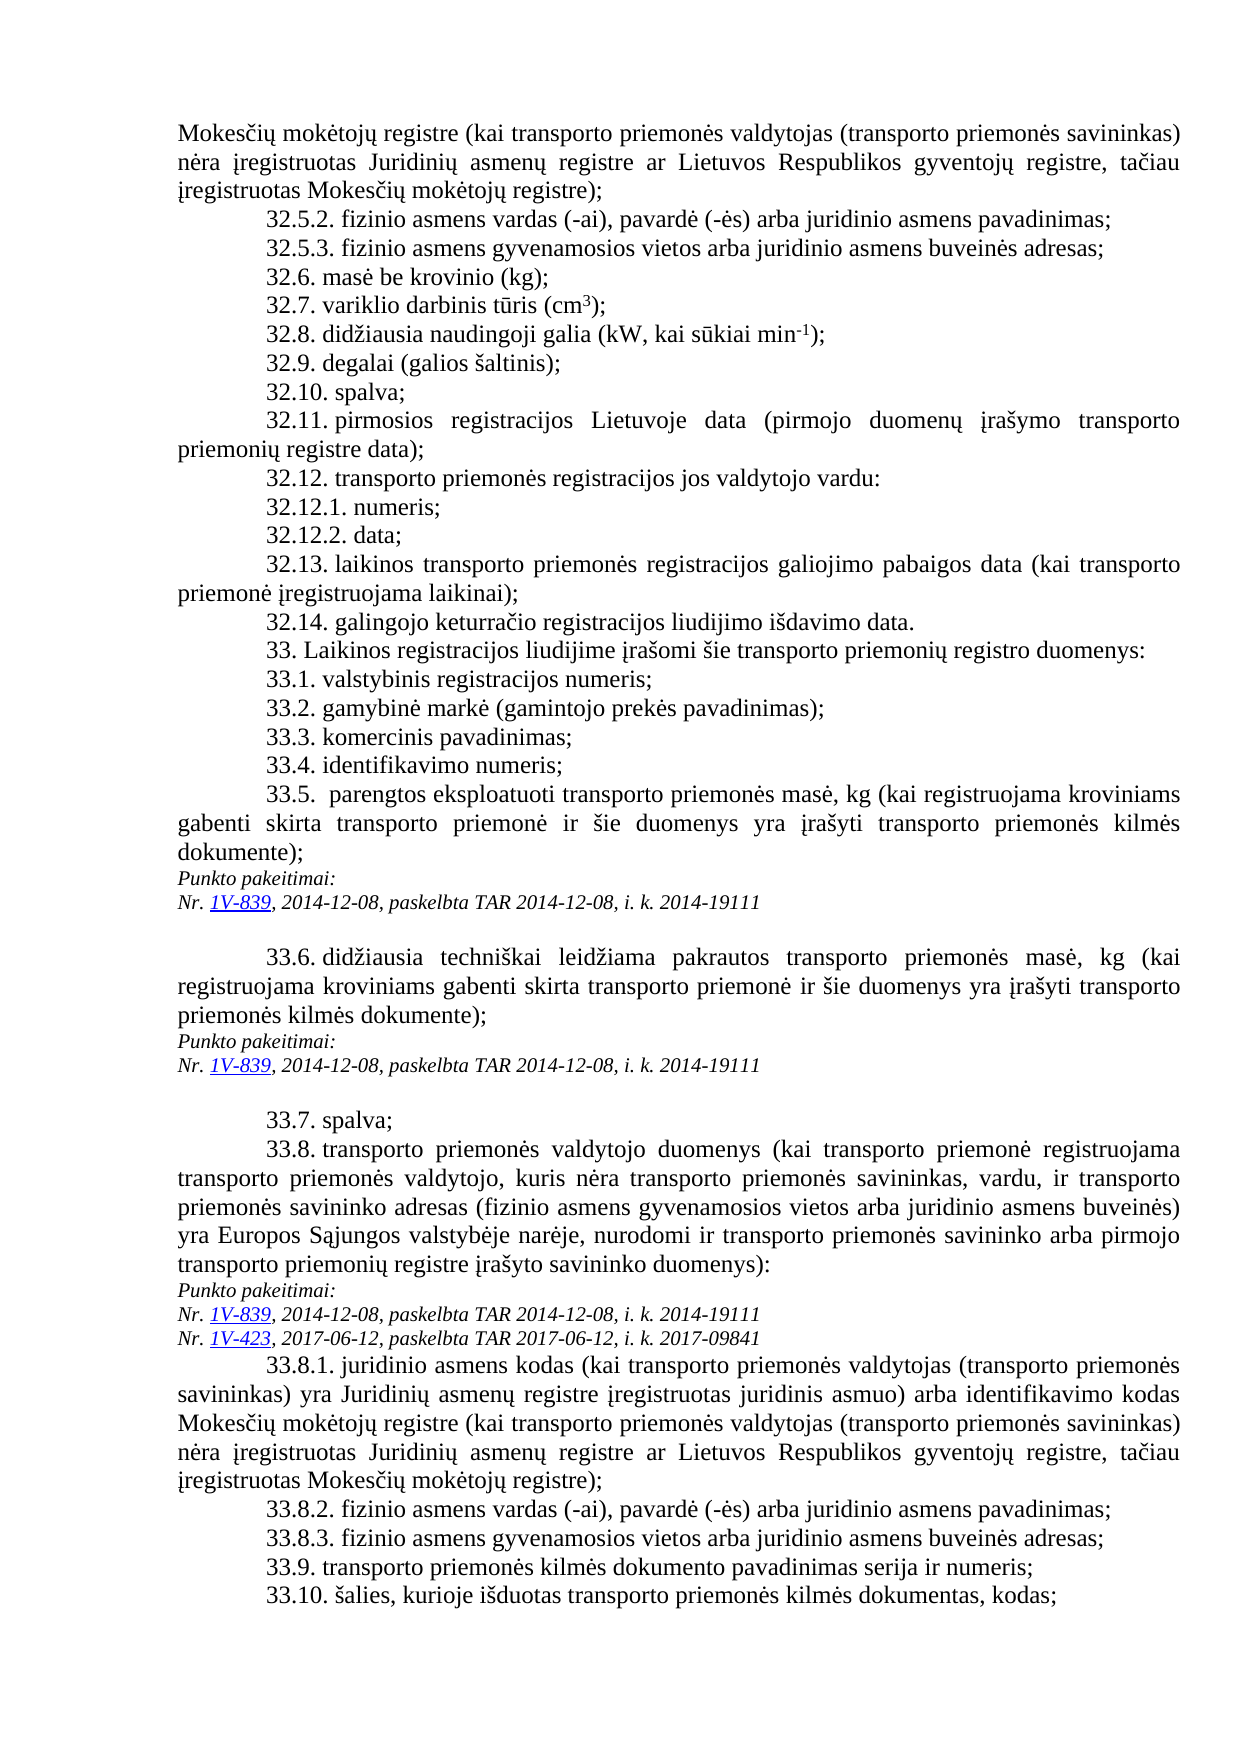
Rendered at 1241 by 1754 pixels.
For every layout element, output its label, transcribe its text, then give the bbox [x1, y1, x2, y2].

text 32.9. degalai (galios šaltinis); [177, 348, 1181, 377]
text 33.8. transporto priemonės valdytojo duomenys (kai transporto priemonė registruojama transporto priemonės valdytojo, kuris nėra transporto priemonės savininkas, vardu, ir transporto priemonės savininko adresas (fizinio asmens gyvenamosios vietos arba juridinio asmens buveinės) yra Europos Sąjungos valstybėje narėje, nurodomi ir transporto priemonės savininko arba pirmojo transporto priemonių registre įrašyto savininko duomenys): [177, 1134, 1181, 1278]
text Nr. 1V-839, 2014-12-08, paskelbta TAR 2014-12-08, i. k. 2014-19111 [177, 890, 1181, 914]
text Mokesčių mokėtojų registre (kai transporto priemonės valdytojas (transporto priemonės savininkas) nėra įregistruotas Juridinių asmenų registre ar Lietuvos Respublikos gyventojų registre, tačiau įregistruotas Mokesčių mokėtojų registre); [177, 118, 1181, 204]
text 32.13. laikinos transporto priemonės registracijos galiojimo pabaigos data (kai transporto priemonė įregistruojama laikinai); [177, 549, 1181, 607]
text Punkto pakeitimai: [177, 866, 1181, 890]
text Nr. 1V-423, 2017-06-12, paskelbta TAR 2017-06-12, i. k. 2017-09841 [177, 1326, 1181, 1350]
text 32.10. spalva; [177, 377, 1181, 406]
text 32.5.3. fizinio asmens gyvenamosios vietos arba juridinio asmens buveinės adresas; [177, 233, 1181, 262]
text 33.9. transporto priemonės kilmės dokumento pavadinimas serija ir numeris; [177, 1552, 1181, 1580]
text 33.10. šalies, kurioje išduotas transporto priemonės kilmės dokumentas, kodas; [177, 1580, 1181, 1609]
text 32.14. galingojo keturračio registracijos liudijimo išdavimo data. [177, 607, 1181, 636]
text 33.3. komercinis pavadinimas; [177, 722, 1181, 751]
text Nr. 1V-839, 2014-12-08, paskelbta TAR 2014-12-08, i. k. 2014-19111 [177, 1302, 1181, 1326]
text 33.8.3. fizinio asmens gyvenamosios vietos arba juridinio asmens buveinės adresas; [177, 1523, 1181, 1552]
text 32.12.1. numeris; [177, 492, 1181, 521]
text 32.6. masė be krovinio (kg); [177, 262, 1181, 291]
text 33.8.2. fizinio asmens vardas (-ai), pavardė (-ės) arba juridinio asmens pavadinimas; [177, 1494, 1181, 1523]
text Punkto pakeitimai: [177, 1278, 1181, 1302]
text 32.8. didžiausia naudingoji galia (kW, kai sūkiai min-1); [177, 319, 1181, 348]
text 32.5.2. fizinio asmens vardas (-ai), pavardė (-ės) arba juridinio asmens pavadinimas; [177, 204, 1181, 233]
text Nr. 1V-839, 2014-12-08, paskelbta TAR 2014-12-08, i. k. 2014-19111 [177, 1053, 1181, 1077]
text 33.2. gamybinė markė (gamintojo prekės pavadinimas); [177, 693, 1181, 722]
text 33.5. parengtos eksploatuoti transporto priemonės masė, kg (kai registruojama kroviniams gabenti skirta transporto priemonė ir šie duomenys yra įrašyti transporto priemonės kilmės dokumente); [177, 779, 1181, 866]
text 33.8.1. juridinio asmens kodas (kai transporto priemonės valdytojas (transporto priemonės savininkas) yra Juridinių asmenų registre įregistruotas juridinis asmuo) arba identifikavimo kodas Mokesčių mokėtojų registre (kai transporto priemonės valdytojas (transporto priemonės savininkas) nėra įregistruotas Juridinių asmenų registre ar Lietuvos Respublikos gyventojų registre, tačiau įregistruotas Mokesčių mokėtojų registre); [177, 1350, 1181, 1494]
text 32.7. variklio darbinis tūris (cm3); [177, 291, 1181, 319]
text 33.7. spalva; [177, 1106, 1181, 1134]
text 32.12.2. data; [177, 521, 1181, 549]
text 32.12. transporto priemonės registracijos jos valdytojo vardu: [177, 463, 1181, 492]
text 33.1. valstybinis registracijos numeris; [177, 664, 1181, 693]
text 33.6. didžiausia techniškai leidžiama pakrautos transporto priemonės masė, kg (kai registruojama kroviniams gabenti skirta transporto priemonė ir šie duomenys yra įrašyti transporto priemonės kilmės dokumente); [177, 942, 1181, 1029]
text Punkto pakeitimai: [177, 1029, 1181, 1053]
text 33.4. identifikavimo numeris; [177, 751, 1181, 779]
text 33. Laikinos registracijos liudijime įrašomi šie transporto priemonių registro duomenys: [177, 636, 1181, 664]
text 32.11. pirmosios registracijos Lietuvoje data (pirmojo duomenų įrašymo transporto priemonių registre data); [177, 406, 1181, 463]
